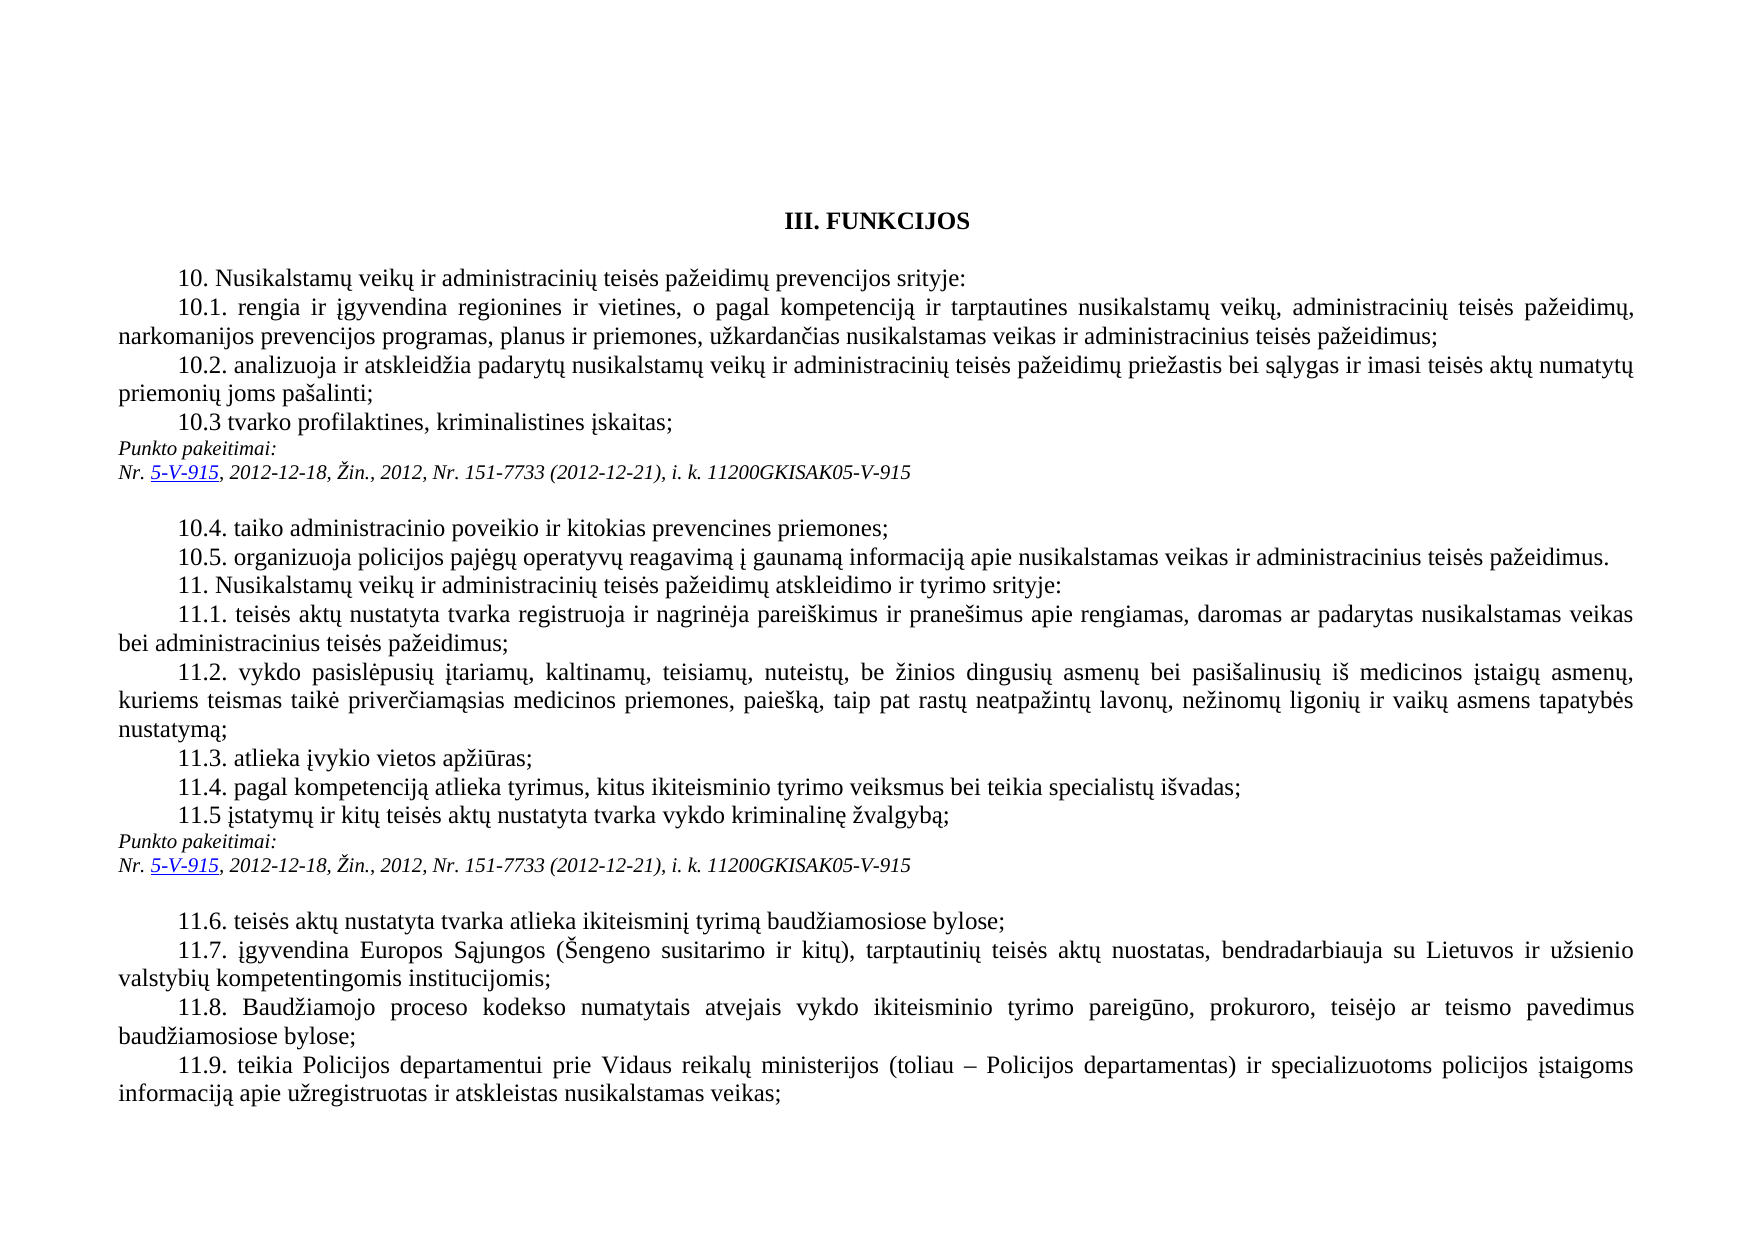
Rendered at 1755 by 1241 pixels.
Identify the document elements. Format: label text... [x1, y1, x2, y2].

text III. FUNKCIJOS [118, 206, 1636, 235]
text 10.4. taiko administracinio poveikio ir kitokias prevencines priemones; [118, 513, 1636, 542]
text 10.5. organizuoja policijos pajėgų operatyvų reagavimą į gaunamą informaciją apie nusikalstamas veikas ir administracinius teisės pažeidimus. [118, 542, 1636, 570]
text 11.5 įstatymų ir kitų teisės aktų nustatyta tvarka vykdo kriminalinę žvalgybą; [118, 800, 1636, 829]
text 11.9. teikia Policijos departamentui prie Vidaus reikalų ministerijos (toliau – Policijos departamentas) ir specializuotoms policijos įstaigoms informaciją apie užregistruotas ir atskleistas nusikalstamas veikas; [118, 1050, 1636, 1107]
text Punkto pakeitimai: [118, 436, 1636, 460]
text 10.2. analizuoja ir atskleidžia padarytų nusikalstamų veikų ir administracinių teisės pažeidimų priežastis bei sąlygas ir imasi teisės aktų numatytų priemonių joms pašalinti; [118, 350, 1636, 407]
text 11.4. pagal kompetenciją atlieka tyrimus, kitus ikiteisminio tyrimo veiksmus bei teikia specialistų išvadas; [118, 772, 1636, 800]
text 11.3. atlieka įvykio vietos apžiūras; [118, 743, 1636, 772]
text 11.6. teisės aktų nustatyta tvarka atlieka ikiteisminį tyrimą baudžiamosiose bylose; [118, 906, 1636, 935]
text 11.7. įgyvendina Europos Sąjungos (Šengeno susitarimo ir kitų), tarptautinių teisės aktų nuostatas, bendradarbiauja su Lietuvos ir užsienio valstybių kompetentingomis institucijomis; [118, 935, 1636, 992]
text Punkto pakeitimai: [118, 829, 1636, 853]
text 11.1. teisės aktų nustatyta tvarka registruoja ir nagrinėja pareiškimus ir pranešimus apie rengiamas, daromas ar padarytas nusikalstamas veikas bei administracinius teisės pažeidimus; [118, 599, 1636, 657]
text 10. Nusikalstamų veikų ir administracinių teisės pažeidimų prevencijos srityje: [118, 263, 1636, 292]
text 11.2. vykdo pasislėpusių įtariamų, kaltinamų, teisiamų, nuteistų, be žinios dingusių asmenų bei pasišalinusių iš medicinos įstaigų asmenų, kuriems teismas taikė priverčiamąsias medicinos priemones, paiešką, taip pat rastų neatpažintų lavonų, nežinomų ligonių ir vaikų asmens tapatybės nustatymą; [118, 657, 1636, 743]
text 11.8. Baudžiamojo proceso kodekso numatytais atvejais vykdo ikiteisminio tyrimo pareigūno, prokuroro, teisėjo ar teismo pavedimus baudžiamosiose bylose; [118, 992, 1636, 1050]
text 10.1. rengia ir įgyvendina regionines ir vietines, o pagal kompetenciją ir tarptautines nusikalstamų veikų, administracinių teisės pažeidimų, narkomanijos prevencijos programas, planus ir priemones, užkardančias nusikalstamas veikas ir administracinius teisės pažeidimus; [118, 292, 1636, 350]
text 10.3 tvarko profilaktines, kriminalistines įskaitas; [118, 407, 1636, 436]
text 11. Nusikalstamų veikų ir administracinių teisės pažeidimų atskleidimo ir tyrimo srityje: [118, 570, 1636, 599]
text Nr. 5-V-915, 2012-12-18, Žin., 2012, Nr. 151-7733 (2012-12-21), i. k. 11200GKISAK05-V-915 [118, 853, 1636, 877]
text Nr. 5-V-915, 2012-12-18, Žin., 2012, Nr. 151-7733 (2012-12-21), i. k. 11200GKISAK05-V-915 [118, 460, 1636, 484]
